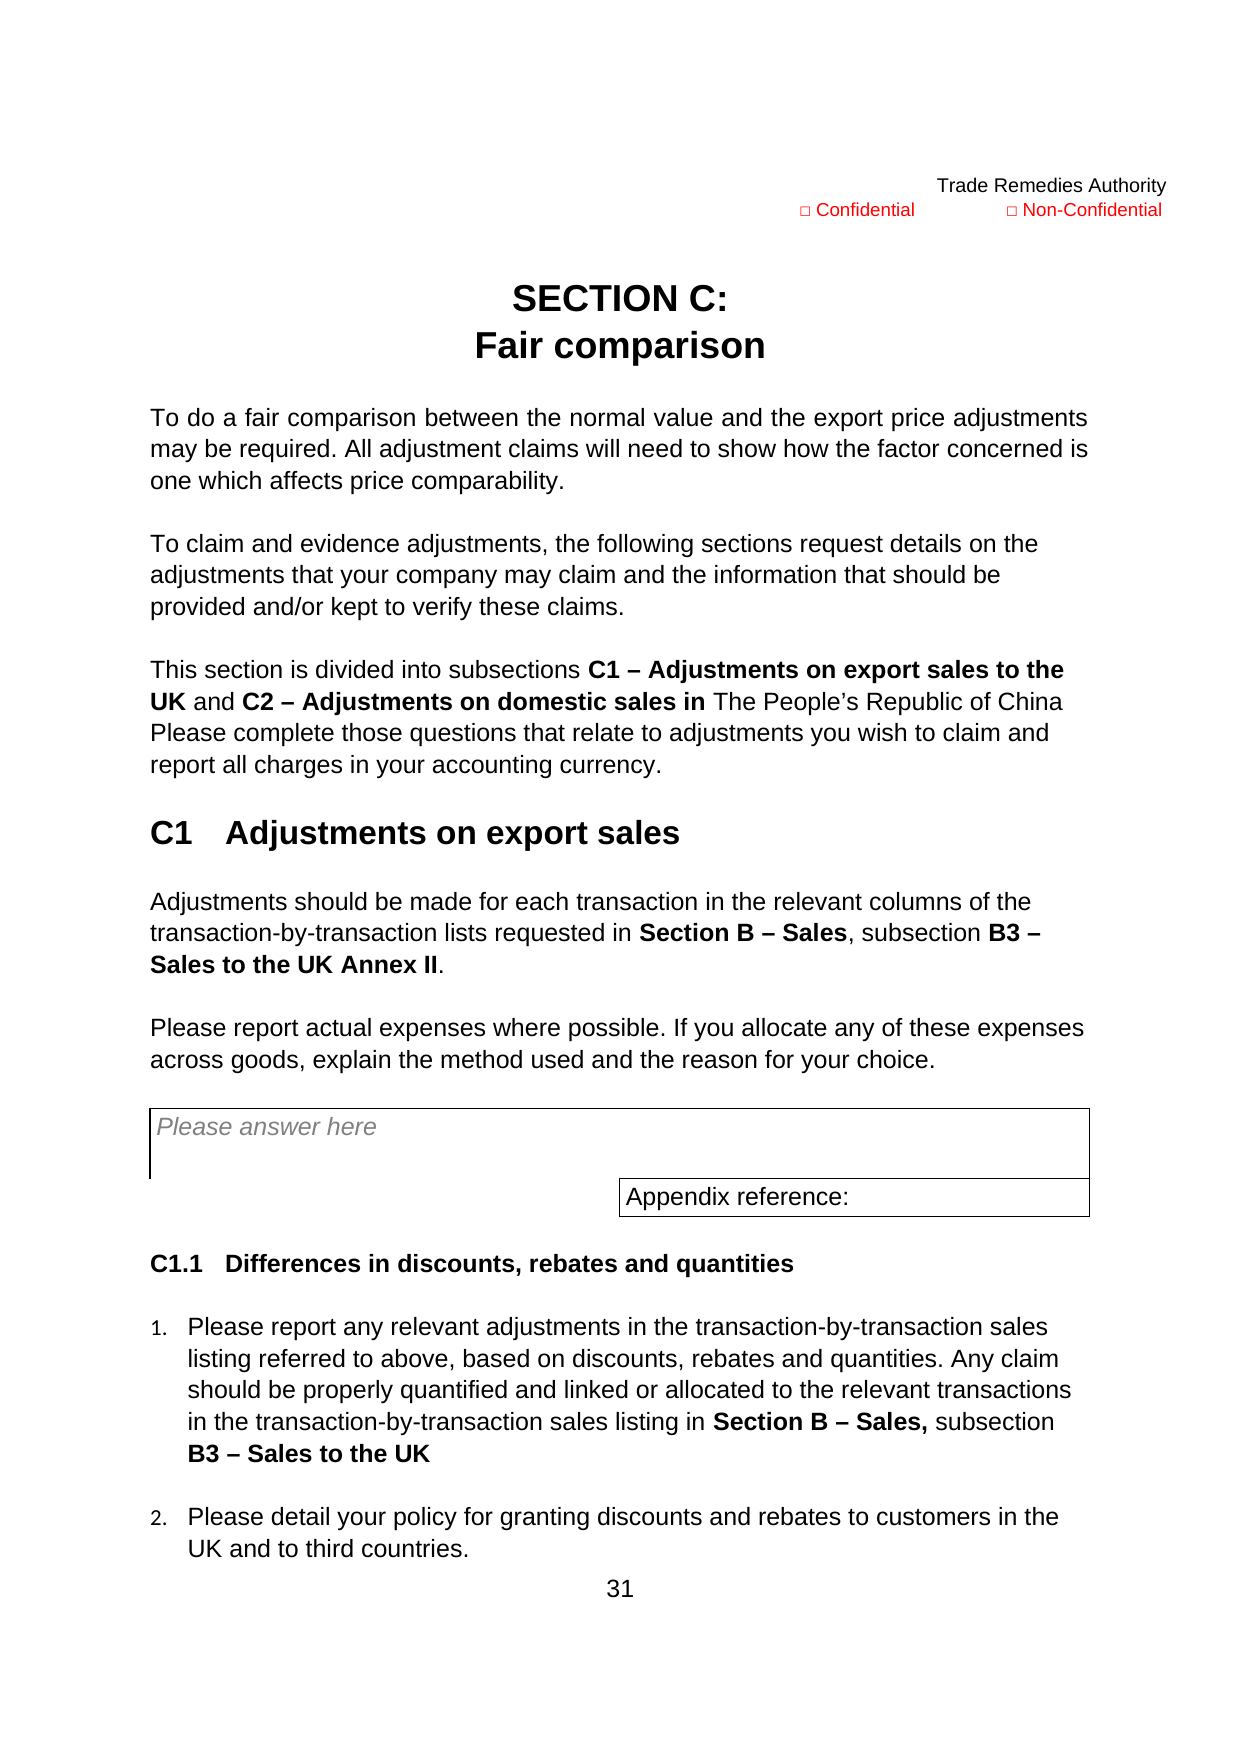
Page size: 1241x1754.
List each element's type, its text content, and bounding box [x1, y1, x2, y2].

table_cell Appendix reference: [620, 1179, 1089, 1216]
list Please detail your policy for granting discounts and rebates to customers in the UK and to third countries. [150, 1502, 1090, 1562]
text To claim and evidence adjustments, the following sections request details on the adjustments that your company may claim and the information that should be provided and/or kept to verify these claims. [150, 529, 1090, 621]
text Adjustments should be made for each transaction in the relevant columns of the transaction-by-transaction lists requested in Section B – Sales, subsection B3 – Sales to the UK Annex II. [150, 887, 1090, 979]
table_header Please answer here [151, 1109, 1089, 1178]
subtitle SECTION C: Fair comparison [150, 276, 1090, 367]
subtitle C1 Adjustments on export sales [150, 813, 1090, 851]
text This section is divided into subsections C1 – Adjustments on export sales to the UK and C2 – Adjustments on domestic sales in The People’s Republic of China Please complete those questions that relate to adjustments you wish to claim and report all charges in your accounting currency. [150, 655, 1090, 779]
text To do a fair comparison between the normal value and the export price adjustments may be required. All adjustment claims will need to show how the factor concerned is one which affects price comparability. [150, 403, 1090, 494]
subtitle C1.1 Differences in discounts, rebates and quantities [150, 1249, 1090, 1277]
table_cell [150, 1179, 619, 1216]
text Please report actual expenses where possible. If you allocate any of these expenses across goods, explain the method used and the reason for your choice. [150, 1013, 1090, 1073]
list Please report any relevant adjustments in the transaction-by-transaction sales listing referred to above, based on discounts, rebates and quantities. Any claim should be properly quantified and linked or allocated to the relevant transactions in the transaction-by-transaction sales listing in Section B – Sales, subsection B3 – Sales to the UK [150, 1312, 1090, 1467]
